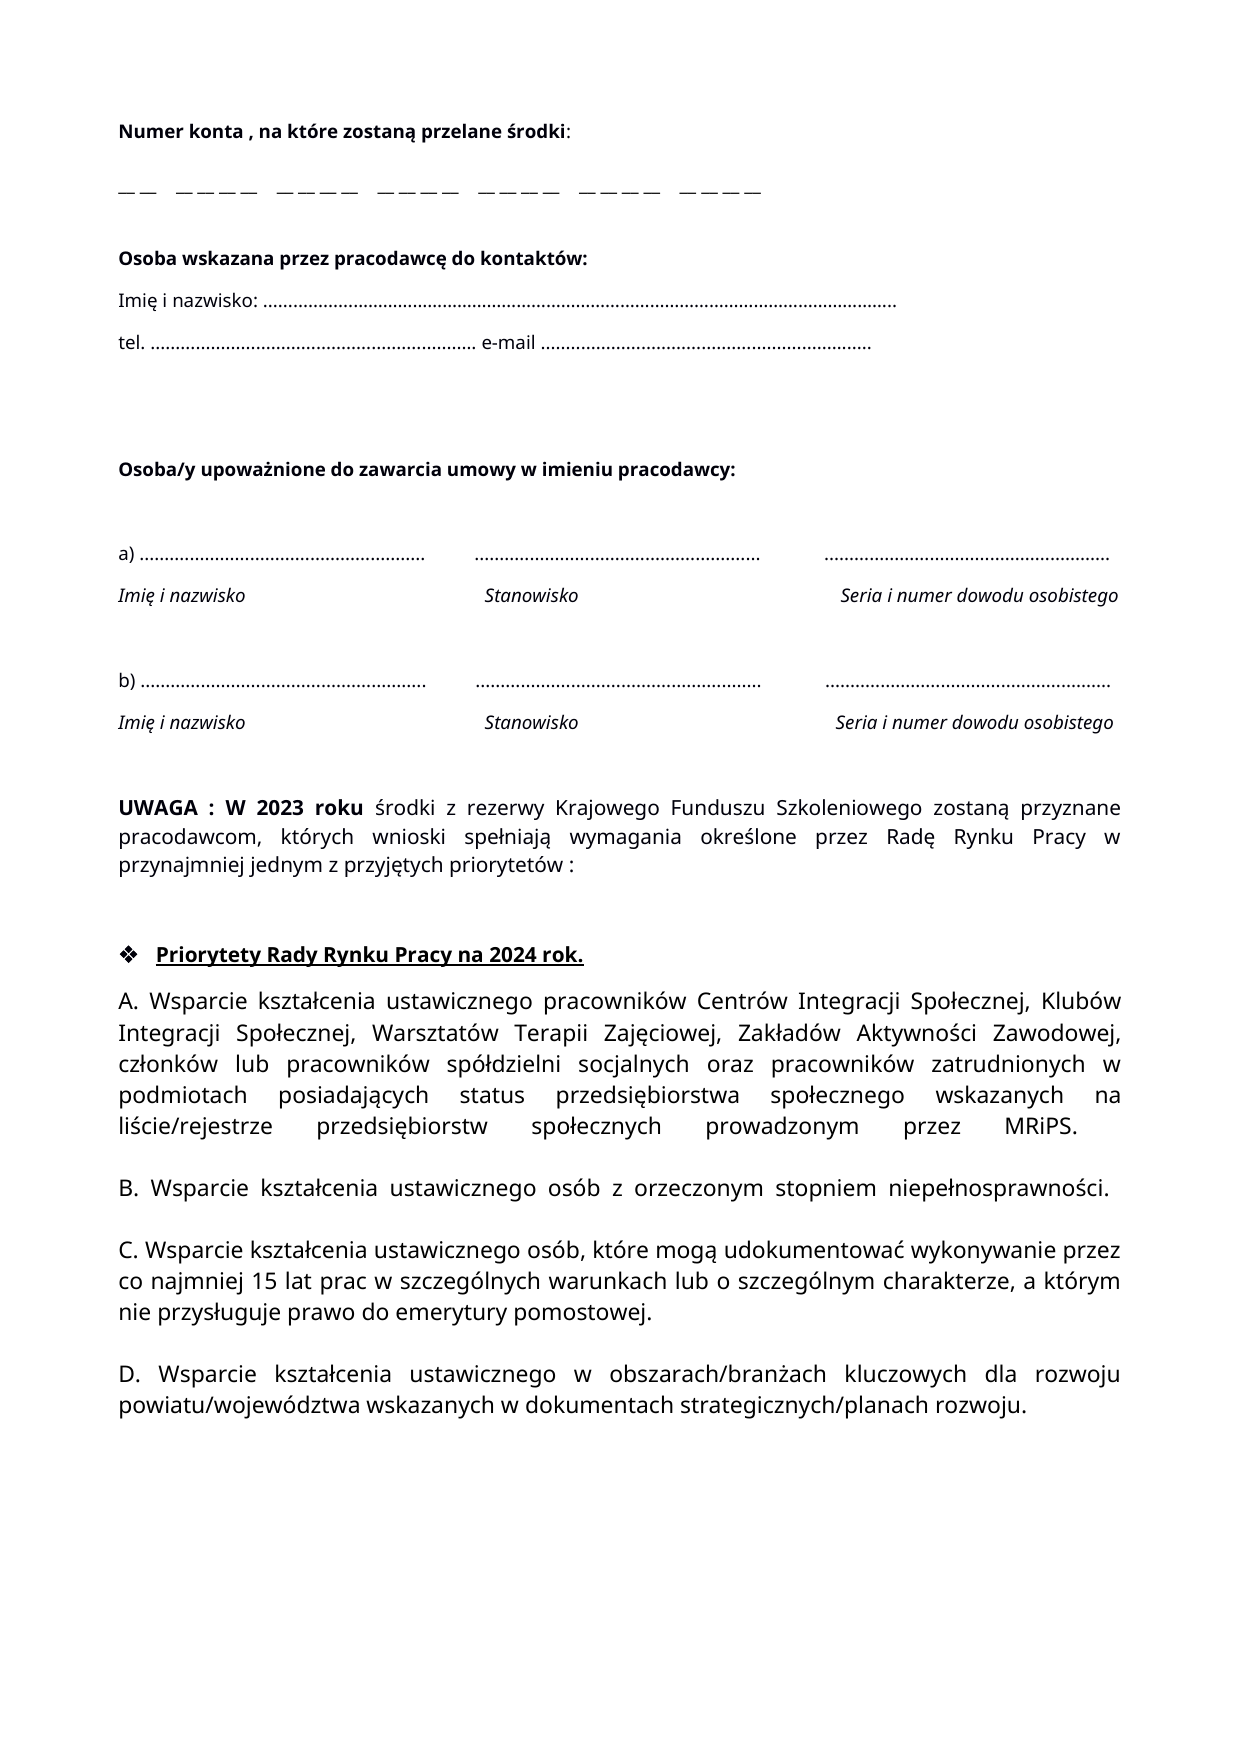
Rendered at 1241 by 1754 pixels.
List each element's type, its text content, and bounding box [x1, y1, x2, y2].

text A. Wsparcie kształcenia ustawicznego pracowników Centrów Integracji Społecznej, Klubów Integracji Społecznej, Warsztatów Terapii Zajęciowej, Zakładów Aktywności Zawodowej, członków lub pracowników spółdzielni socjalnych oraz pracowników zatrudnionych w podmiotach posiadających status przedsiębiorstwa społecznego wskazanych na liście/rejestrze przedsiębiorstw społecznych prowadzonym przez MRiPS. [118, 985, 1122, 1172]
text Osoba wskazana przez pracodawcę do kontaktów: [118, 245, 1122, 271]
text Imię i nazwisko Stanowisko Seria i numer dowodu osobistego [118, 583, 1122, 608]
text Imię i nazwisko: ..................……………………………………………………………………………………………….. [118, 287, 1122, 313]
text __ __ __ __ __ __ __ __ __ __ __ __ __ __ __ __ __ __ __ __ __ __ __ __ __ __ [118, 172, 1122, 197]
text Imię i nazwisko Stanowisko Seria i numer dowodu osobistego [118, 709, 1122, 735]
text UWAGA : W 2023 roku środki z rezerwy Krajowego Funduszu Szkoleniowego zostaną przyznane pracodawcom, których wnioski spełniają wymagania określone przez Radę Rynku Pracy w przynajmniej jednym z przyjętych priorytetów : [118, 793, 1122, 879]
text b) ......................................................... ......................................................... ......................................................... [118, 667, 1122, 692]
text B. Wsparcie kształcenia ustawicznego osób z orzeczonym stopniem niepełnosprawności. [118, 1172, 1122, 1234]
text Numer konta , na które zostaną przelane środki: [118, 118, 1122, 144]
text D. Wsparcie kształcenia ustawicznego w obszarach/branżach kluczowych dla rozwoju powiatu/województwa wskazanych w dokumentach strategicznych/planach rozwoju. [118, 1358, 1122, 1421]
list Priorytety Rady Rynku Pracy na 2024 rok. [118, 940, 1122, 969]
text Osoba/y upoważnione do zawarcia umowy w imieniu pracodawcy: [118, 456, 1122, 482]
text tel. ..............................................................… e-mail ..........................................................…..... [118, 329, 1122, 355]
text C. Wsparcie kształcenia ustawicznego osób, które mogą udokumentować wykonywanie przez co najmniej 15 lat prac w szczególnych warunkach lub o szczególnym charakterze, a którym nie przysługuje prawo do emerytury pomostowej. [118, 1234, 1122, 1328]
text a) ......................................................... ......................................................... ......................................................... [118, 540, 1122, 566]
